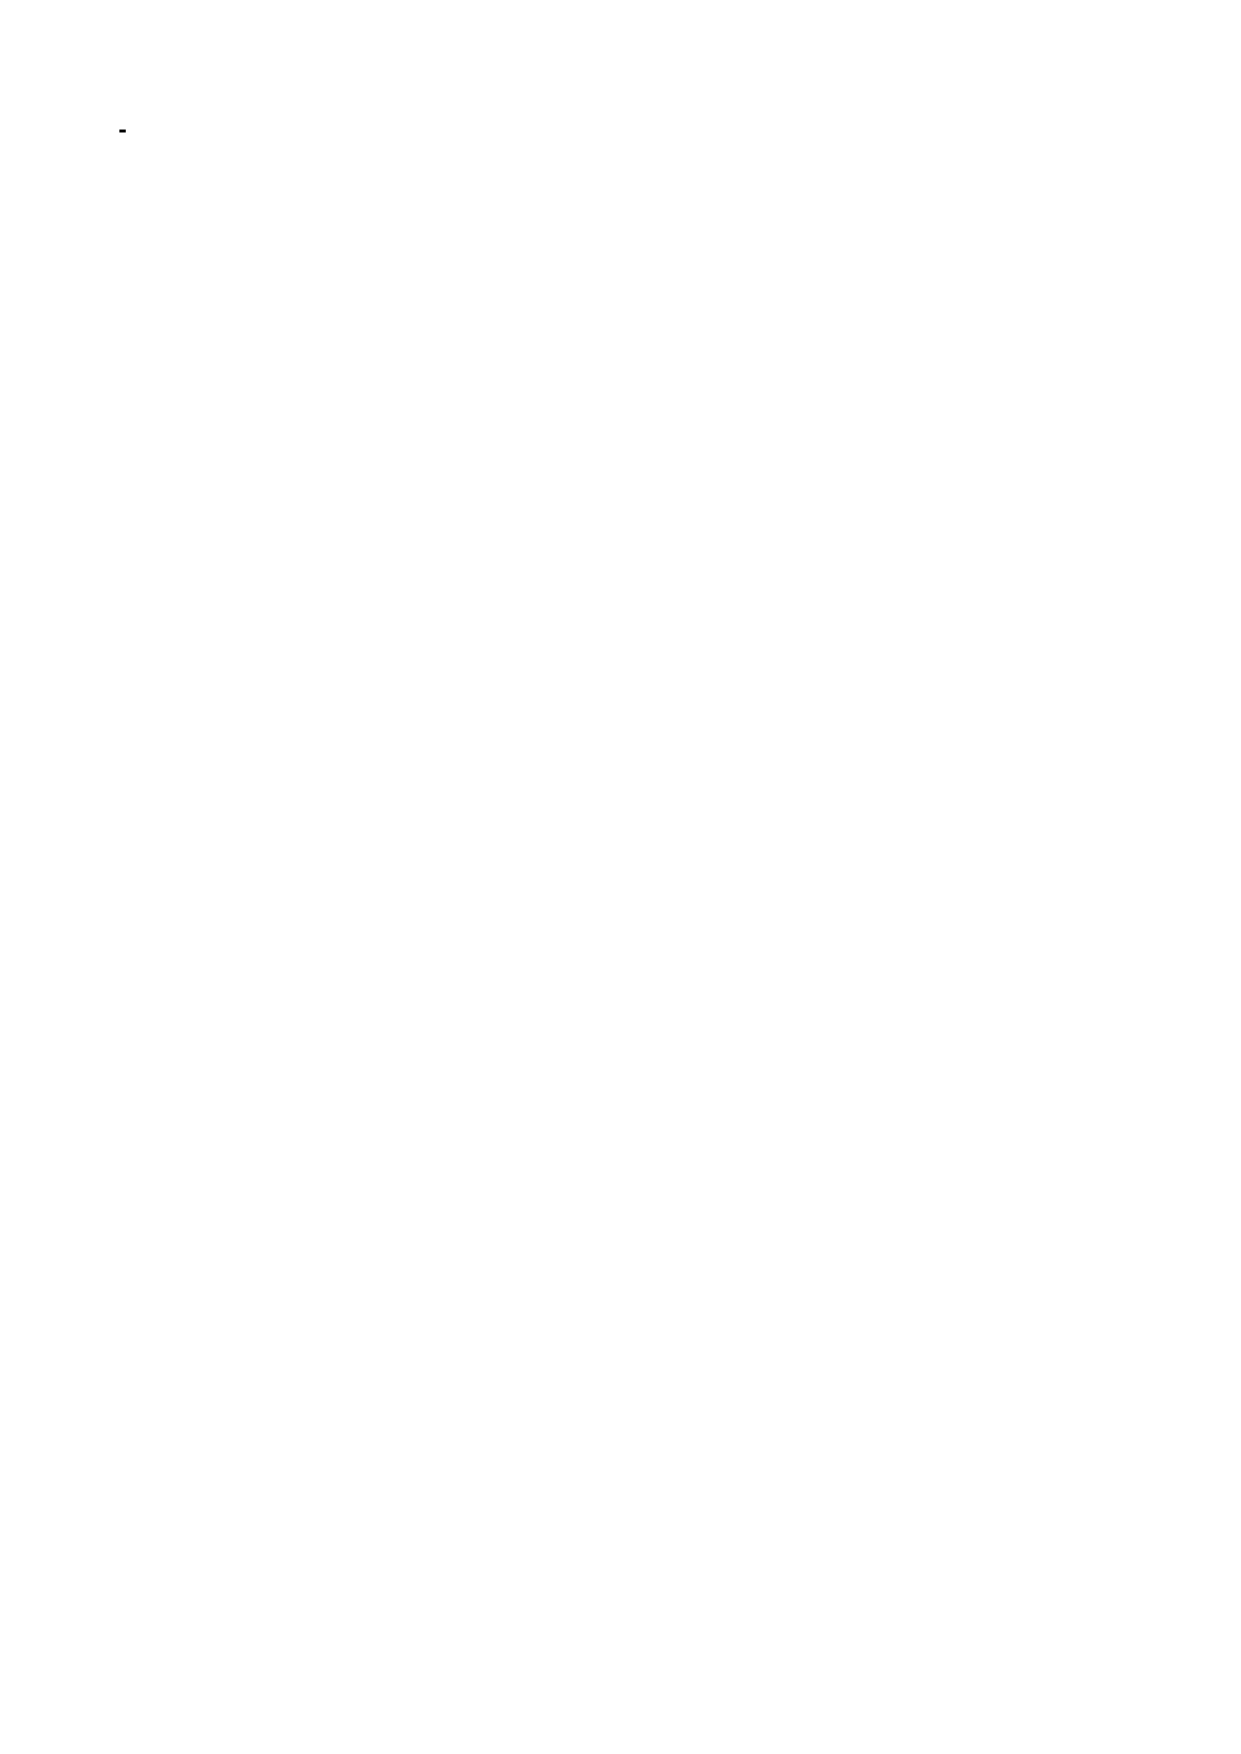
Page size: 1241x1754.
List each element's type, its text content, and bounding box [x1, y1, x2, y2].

subtitle - [118, 118, 1122, 142]
